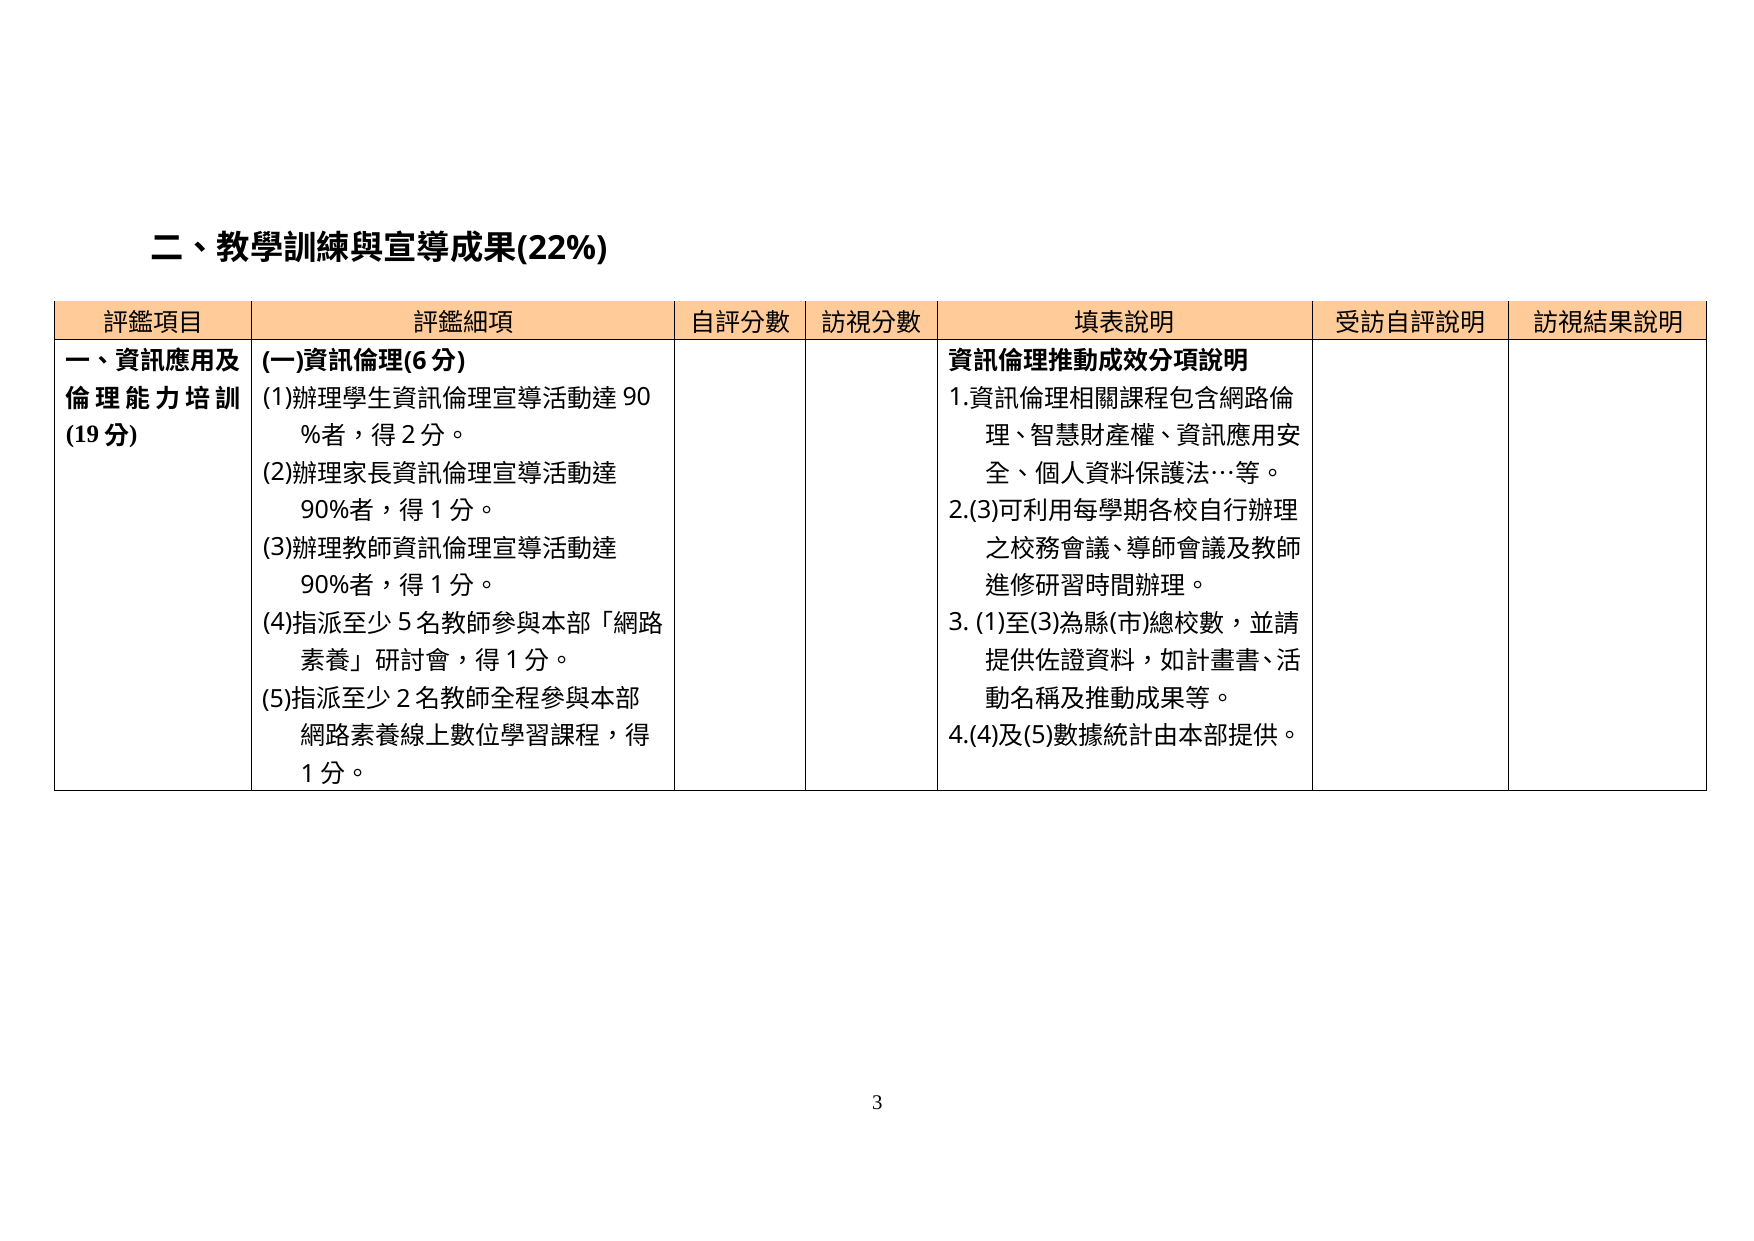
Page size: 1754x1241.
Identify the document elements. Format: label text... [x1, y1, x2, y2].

table_cell 一、資訊應用及倫理能力培訓(19分) [55, 340, 251, 790]
table_cell (一)資訊倫理(6分) (1)辦理學生資訊倫理宣導活動達90 %者，得2分。 (2)辦理家長資訊倫理宣導活動達90%者，得1分。 (3)辦理教師資訊倫理宣導活動達90%者，得1分。 (4)指派至少5名教師參與本部「網路素養」研討會，得1分。 (5)指派至少2名教師全程參與本部網路素養線上數位學習課程，得1分。 [252, 340, 674, 790]
table_header 訪視結果說明 [1509, 301, 1706, 339]
table_header 評鑑項目 [55, 301, 251, 339]
table_header 評鑑細項 [252, 301, 674, 339]
table_cell [1313, 340, 1508, 790]
table_header 訪視分數 [806, 301, 937, 339]
table_header 自評分數 [675, 301, 805, 339]
table_cell [675, 340, 805, 790]
table_header 受訪自評說明 [1313, 301, 1508, 339]
table_cell [806, 340, 937, 790]
table_cell 資訊倫理推動成效分項說明 1.資訊倫理相關課程包含網路倫理、智慧財產權、資訊應用安全、個人資料保護法…等。 2.(3)可利用每學期各校自行辦理之校務會議、導師會議及教師進修研習時間辦理。 3. (1)至(3)為縣(市)總校數，並請提供佐證資料，如計畫書、活動名稱及推動成果等。 4.(4)及(5)數據統計由本部提供。 [938, 340, 1312, 790]
table_header 填表說明 [938, 301, 1312, 339]
text 二、教學訓練與宣導成果(22%) [150, 208, 1604, 283]
table_cell [1509, 340, 1706, 790]
